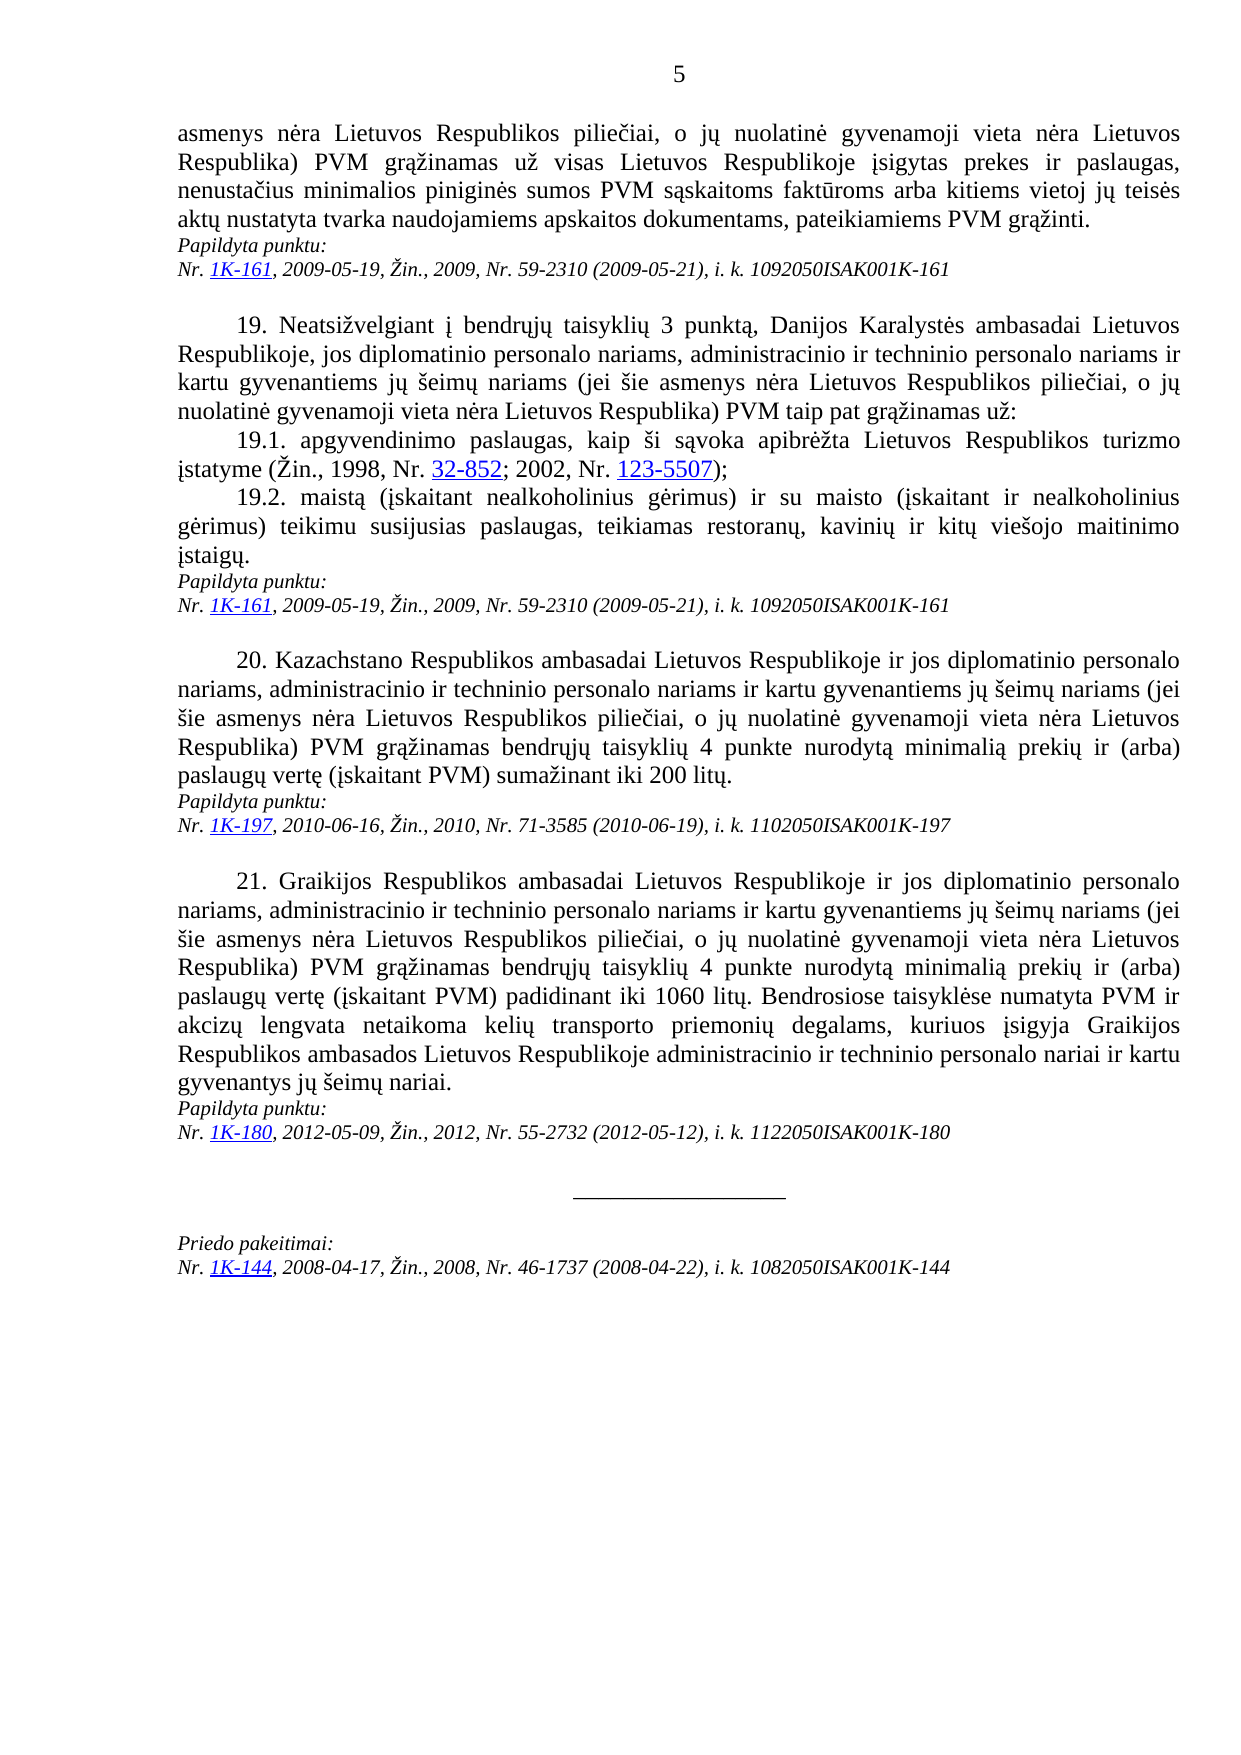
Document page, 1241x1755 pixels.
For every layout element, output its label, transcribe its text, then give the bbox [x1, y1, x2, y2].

text Papildyta punktu: [177, 1096, 1181, 1120]
text Nr. 1K-197, 2010-06-16, Žin., 2010, Nr. 71-3585 (2010-06-19), i. k. 1102050ISAK001K-197 [177, 813, 1181, 837]
text 20. Kazachstano Respublikos ambasadai Lietuvos Respublikoje ir jos diplomatinio personalo nariams, administracinio ir techninio personalo nariams ir kartu gyvenantiems jų šeimų nariams (jei šie asmenys nėra Lietuvos Respublikos piliečiai, o jų nuolatinė gyvenamoji vieta nėra Lietuvos Respublika) PVM grąžinamas bendrųjų taisyklių 4 punkte nurodytą minimalią prekių ir (arba) paslaugų vertę (įskaitant PVM) sumažinant iki 200 litų. [177, 646, 1181, 789]
text Papildyta punktu: [177, 789, 1181, 813]
text Papildyta punktu: [177, 569, 1181, 593]
text Papildyta punktu: [177, 233, 1181, 257]
text 19.2. maistą (įskaitant nealkoholinius gėrimus) ir su maisto (įskaitant ir nealkoholinius gėrimus) teikimu susijusias paslaugas, teikiamas restoranų, kavinių ir kitų viešojo maitinimo įstaigų. [177, 482, 1181, 569]
text 19.1. apgyvendinimo paslaugas, kaip ši sąvoka apibrėžta Lietuvos Respublikos turizmo įstatyme (Žin., 1998, Nr. 32-852; 2002, Nr. 123-5507); [177, 425, 1181, 482]
text asmenys nėra Lietuvos Respublikos piliečiai, o jų nuolatinė gyvenamoji vieta nėra Lietuvos Respublika) PVM grąžinamas už visas Lietuvos Respublikoje įsigytas prekes ir paslaugas, nenustačius minimalios piniginės sumos PVM sąskaitoms faktūroms arba kitiems vietoj jų teisės aktų nustatyta tvarka naudojamiems apskaitos dokumentams, pateikiamiems PVM grąžinti. [177, 118, 1181, 233]
text _________________ [177, 1173, 1181, 1202]
text Nr. 1K-161, 2009-05-19, Žin., 2009, Nr. 59-2310 (2009-05-21), i. k. 1092050ISAK001K-161 [177, 257, 1181, 281]
text Priedo pakeitimai: [177, 1231, 1181, 1255]
text Nr. 1K-161, 2009-05-19, Žin., 2009, Nr. 59-2310 (2009-05-21), i. k. 1092050ISAK001K-161 [177, 593, 1181, 617]
text Nr. 1K-180, 2012-05-09, Žin., 2012, Nr. 55-2732 (2012-05-12), i. k. 1122050ISAK001K-180 [177, 1120, 1181, 1144]
text 19. Neatsižvelgiant į bendrųjų taisyklių 3 punktą, Danijos Karalystės ambasadai Lietuvos Respublikoje, jos diplomatinio personalo nariams, administracinio ir techninio personalo nariams ir kartu gyvenantiems jų šeimų nariams (jei šie asmenys nėra Lietuvos Respublikos piliečiai, o jų nuolatinė gyvenamoji vieta nėra Lietuvos Respublika) PVM taip pat grąžinamas už: [177, 310, 1181, 425]
text 21. Graikijos Respublikos ambasadai Lietuvos Respublikoje ir jos diplomatinio personalo nariams, administracinio ir techninio personalo nariams ir kartu gyvenantiems jų šeimų nariams (jei šie asmenys nėra Lietuvos Respublikos piliečiai, o jų nuolatinė gyvenamoji vieta nėra Lietuvos Respublika) PVM grąžinamas bendrųjų taisyklių 4 punkte nurodytą minimalią prekių ir (arba) paslaugų vertę (įskaitant PVM) padidinant iki 1060 litų. Bendrosiose taisyklėse numatyta PVM ir akcizų lengvata netaikoma kelių transporto priemonių degalams, kuriuos įsigyja Graikijos Respublikos ambasados Lietuvos Respublikoje administracinio ir techninio personalo nariai ir kartu gyvenantys jų šeimų nariai. [177, 866, 1181, 1096]
text Nr. 1K-144, 2008-04-17, Žin., 2008, Nr. 46-1737 (2008-04-22), i. k. 1082050ISAK001K-144 [177, 1255, 1181, 1279]
